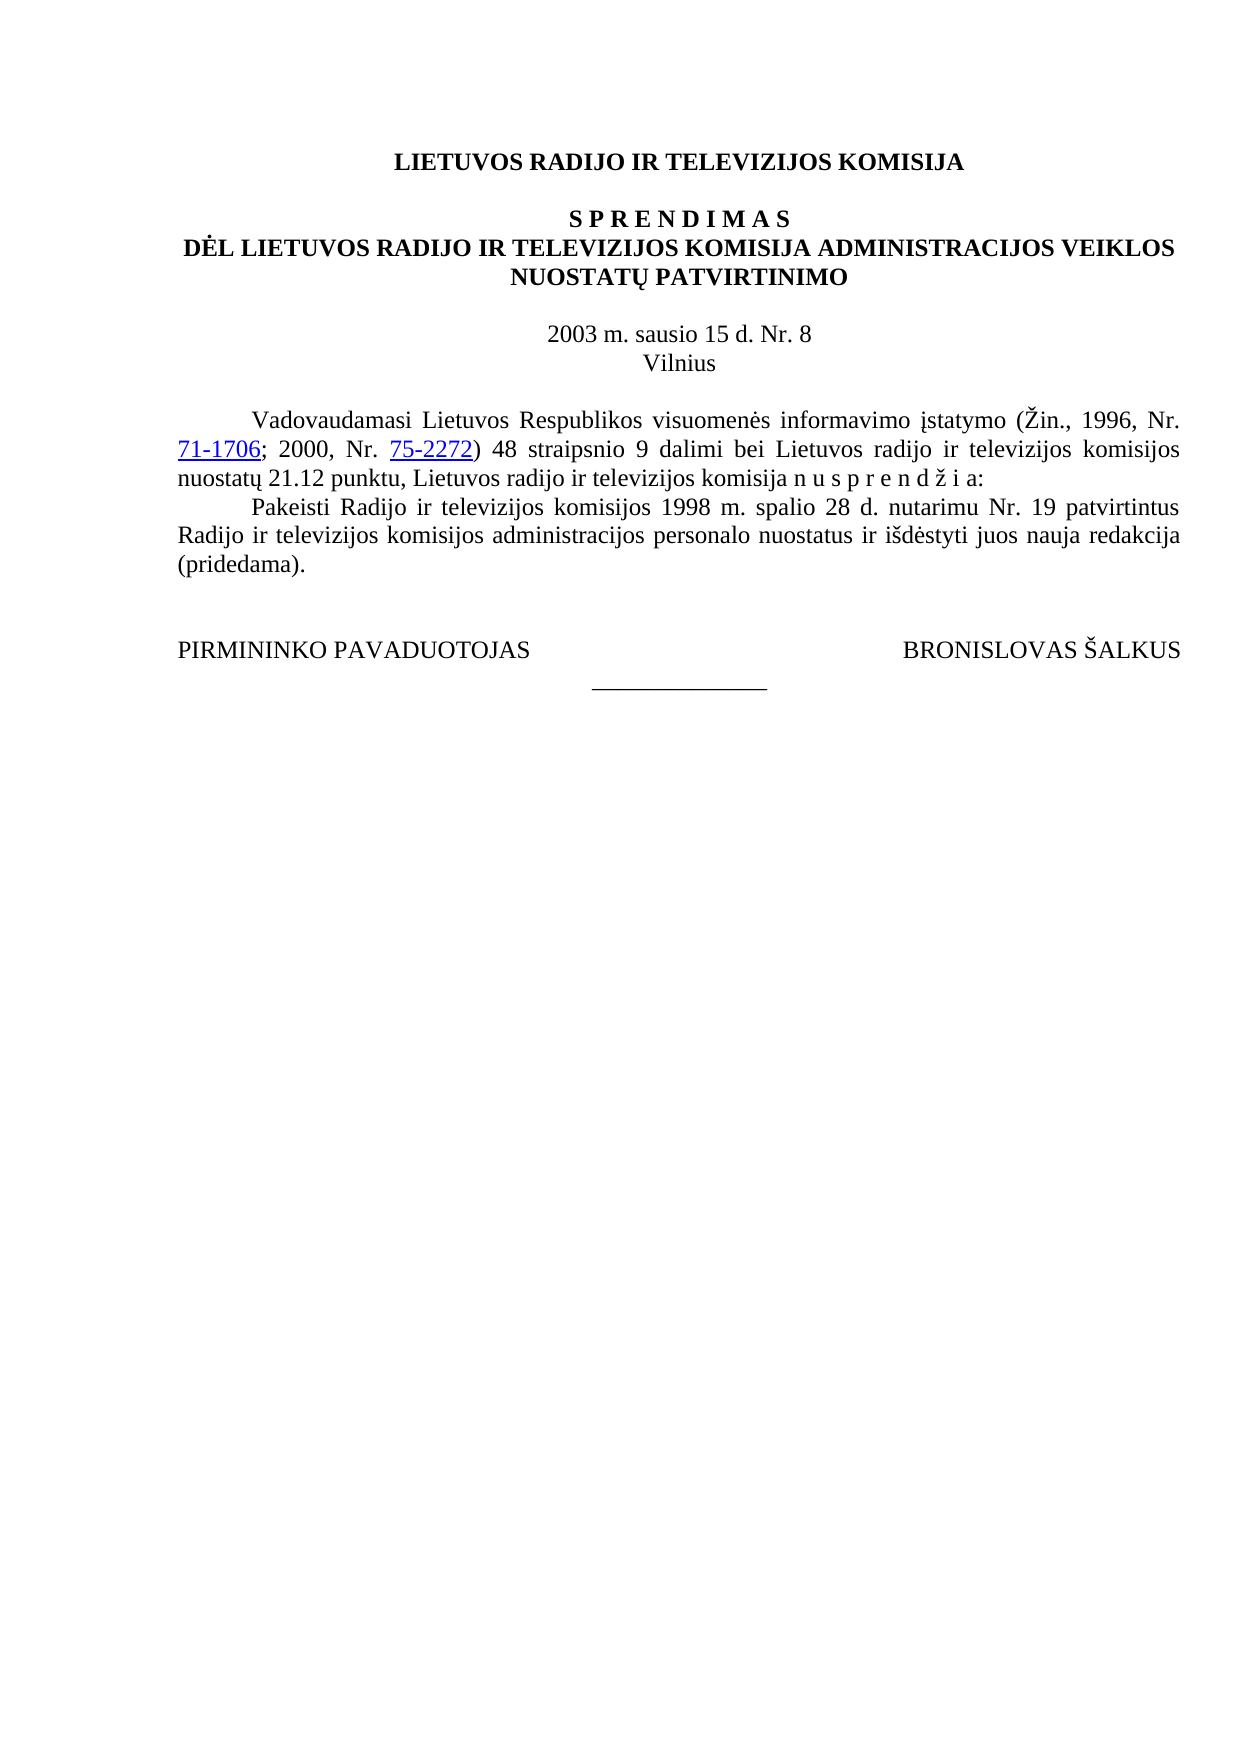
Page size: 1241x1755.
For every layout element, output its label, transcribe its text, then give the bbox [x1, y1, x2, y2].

text Vilnius [177, 348, 1181, 377]
text LIETUVOS RADIJO IR TELEVIZIJOS KOMISIJA [177, 147, 1181, 176]
text S P R E N D I M A S [177, 204, 1181, 233]
text ______________ [177, 664, 1181, 693]
text PIRMININKO PAVADUOTOJAS BRONISLOVAS ŠALKUS [177, 636, 1181, 664]
text Pakeisti Radijo ir televizijos komisijos 1998 m. spalio 28 d. nutarimu Nr. 19 patvirtintus Radijo ir televizijos komisijos administracijos personalo nuostatus ir išdėstyti juos nauja redakcija (pridedama). [177, 492, 1181, 578]
text 2003 m. sausio 15 d. Nr. 8 [177, 319, 1181, 348]
text Vadovaudamasi Lietuvos Respublikos visuomenės informavimo įstatymo (Žin., 1996, Nr. 71-1706; 2000, Nr. 75-2272) 48 straipsnio 9 dalimi bei Lietuvos radijo ir televizijos komisijos nuostatų 21.12 punktu, Lietuvos radijo ir televizijos komisija nusprendžia: [177, 406, 1181, 492]
text DĖL LIETUVOS RADIJO IR TELEVIZIJOS KOMISIJA ADMINISTRACIJOS VEIKLOS NUOSTATŲ PATVIRTINIMO [177, 233, 1181, 291]
